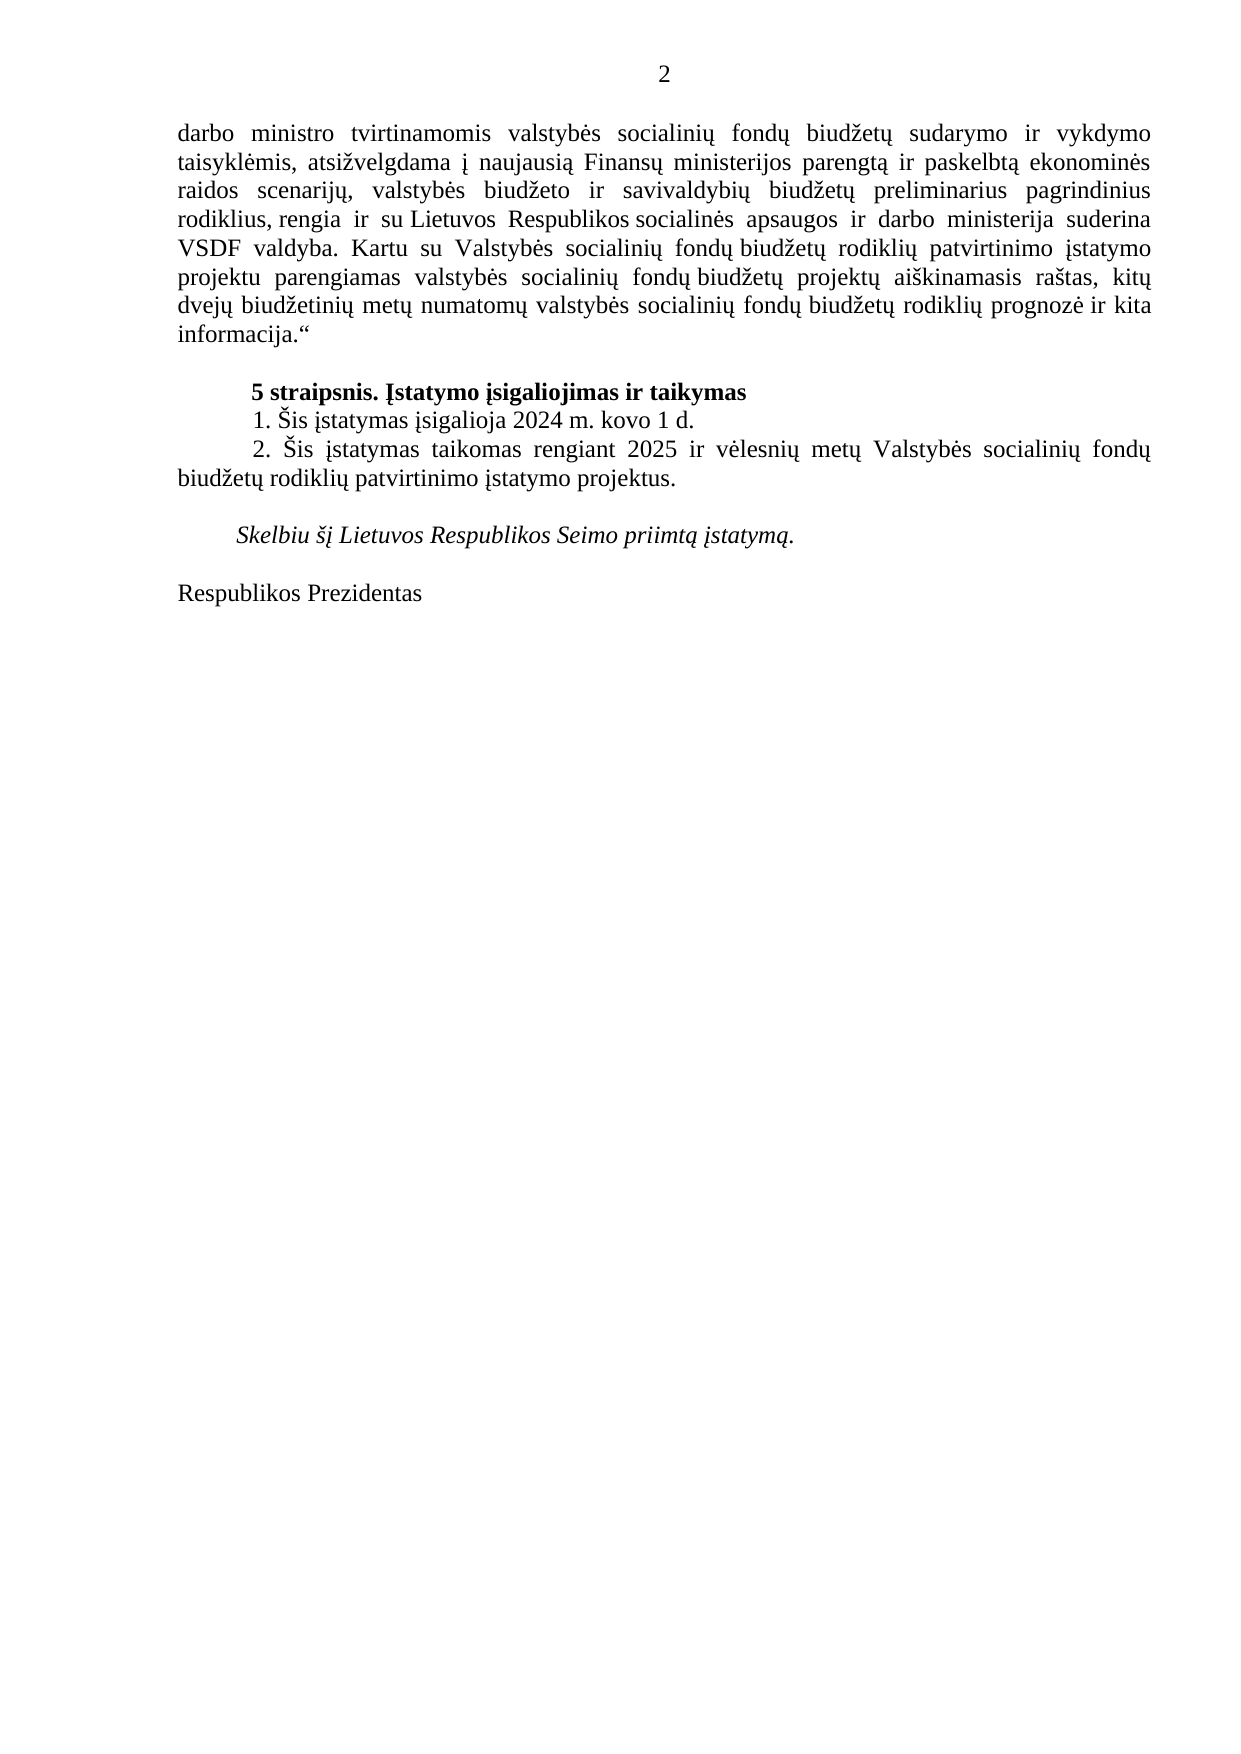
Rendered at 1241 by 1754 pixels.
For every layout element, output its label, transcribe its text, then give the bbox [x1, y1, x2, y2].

text 5 straipsnis. Įstatymo įsigaliojimas ir taikymas [177, 377, 1152, 406]
text 1. Šis įstatymas įsigalioja 2024 m. kovo 1 d. [177, 406, 1152, 434]
text 2. Šis įstatymas taikomas rengiant 2025 ir vėlesnių metų Valstybės socialinių fondų biudžetų rodiklių patvirtinimo įstatymo projektus. [177, 434, 1152, 492]
text Respublikos Prezidentas [177, 578, 1152, 607]
text Skelbiu šį Lietuvos Respublikos Seimo priimtą įstatymą. [177, 521, 1152, 549]
text darbo ministro tvirtinamomis valstybės socialinių fondų biudžetų sudarymo ir vykdymo taisyklėmis, atsižvelgdama į naujausią Finansų ministerijos parengtą ir paskelbtą ekonominės raidos scenarijų, valstybės biudžeto ir savivaldybių biudžetų preliminarius pagrindinius rodiklius, rengia ir su Lietuvos Respublikos socialinės apsaugos ir darbo ministerija suderina VSDF valdyba. Kartu su Valstybės socialinių fondų biudžetų rodiklių patvirtinimo įstatymo projektu parengiamas valstybės socialinių fondų biudžetų projektų aiškinamasis raštas, kitų dvejų biudžetinių metų numatomų valstybės socialinių fondų biudžetų rodiklių prognozė ir kita informacija.“ [177, 118, 1152, 348]
